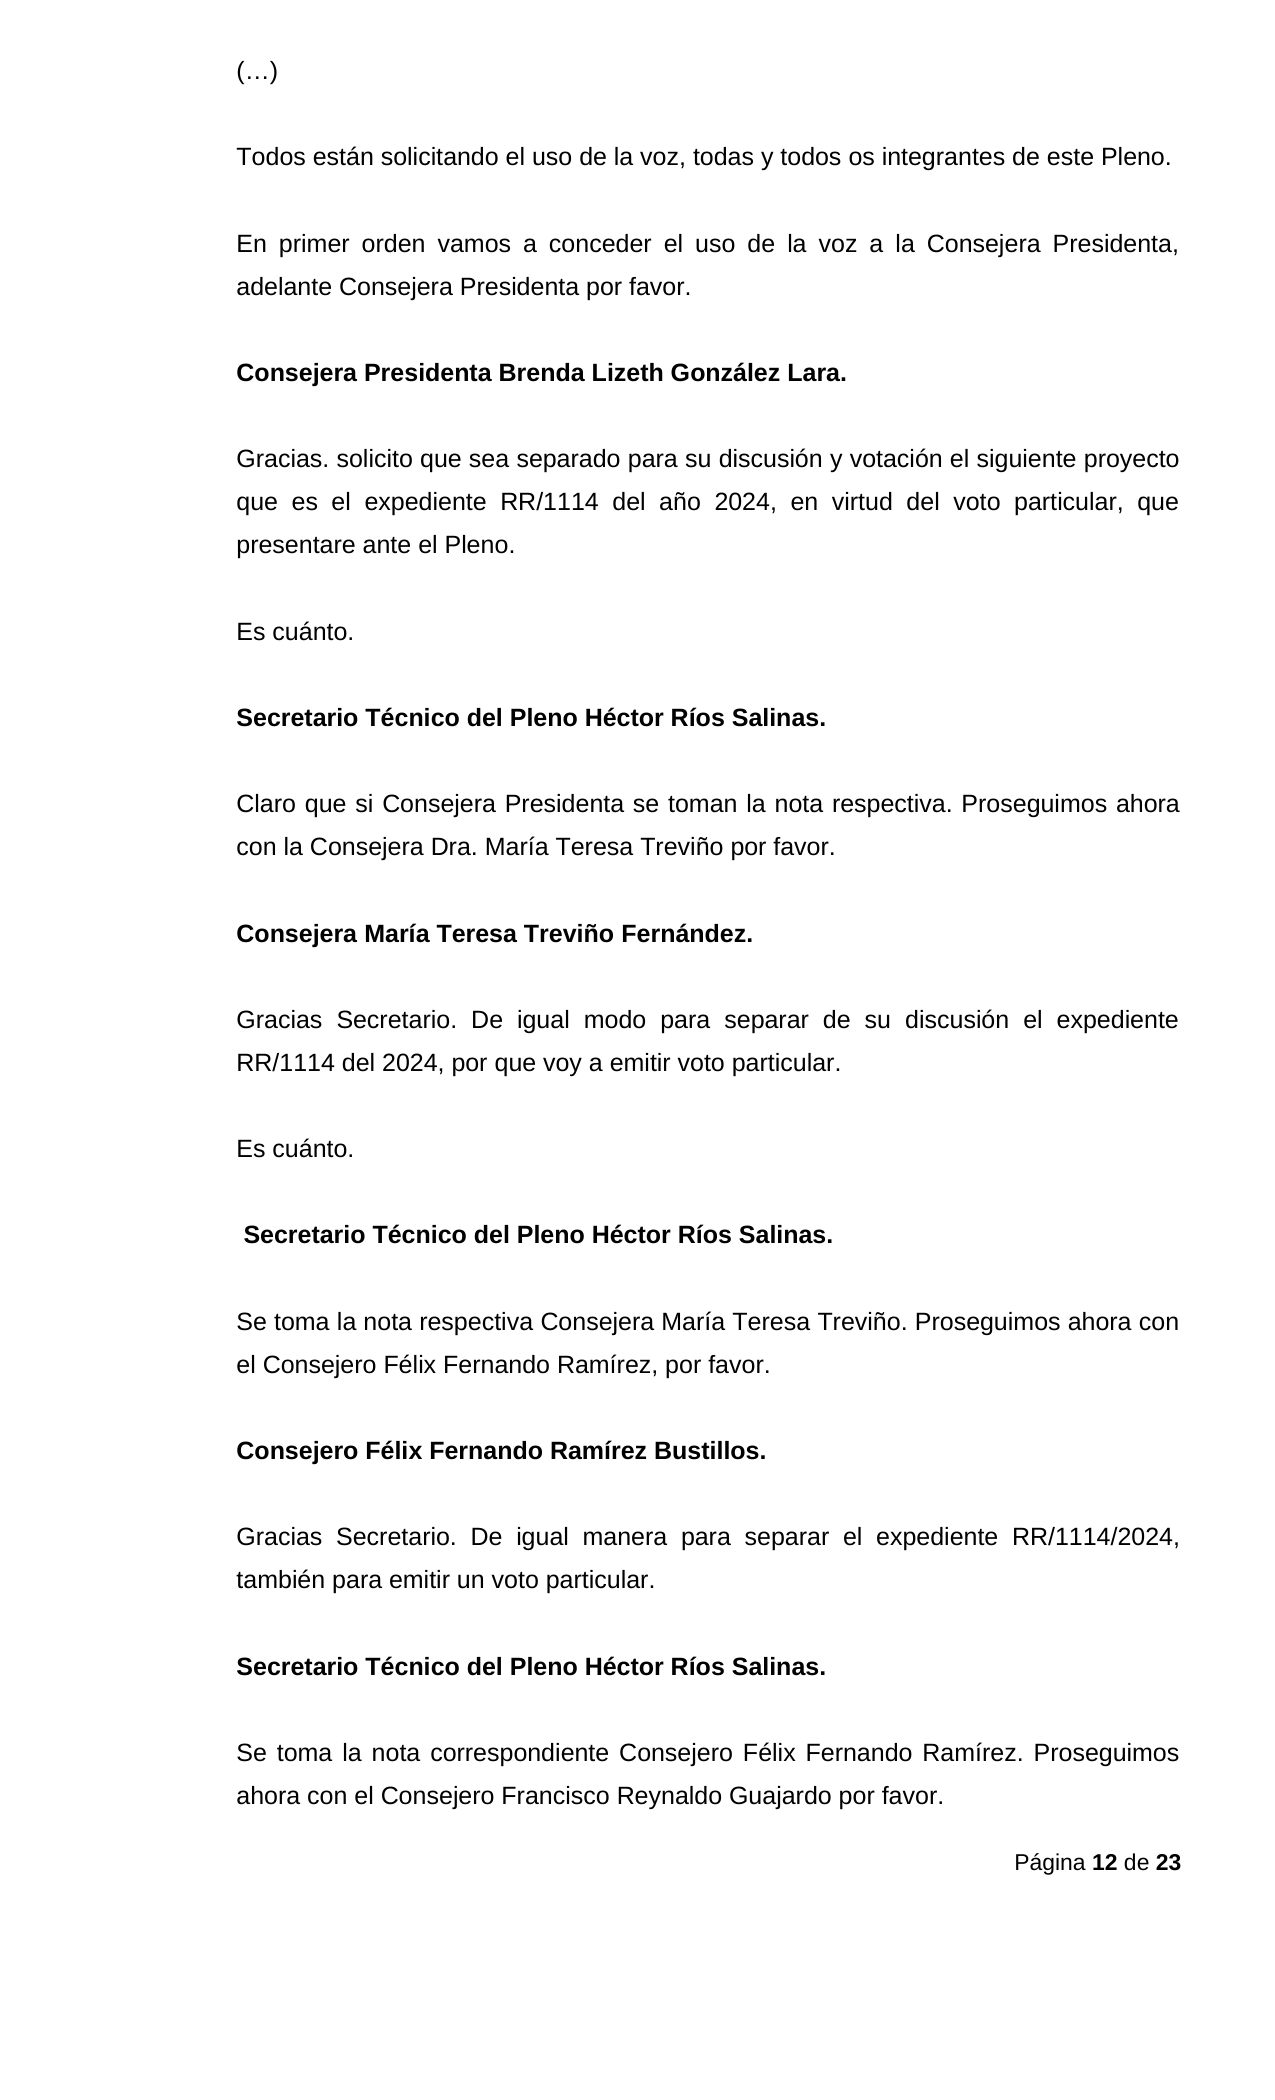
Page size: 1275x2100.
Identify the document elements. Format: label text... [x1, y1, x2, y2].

text Consejero Félix Fernando Ramírez Bustillos. [236, 1436, 1181, 1465]
text Secretario Técnico del Pleno Héctor Ríos Salinas. [236, 1652, 1181, 1681]
text Gracias Secretario. De igual manera para separar el expediente RR/1114/2024, también para emitir un voto particular. [236, 1522, 1181, 1594]
text Claro que si Consejera Presidenta se toman la nota respectiva. Proseguimos ahora con la Consejera Dra. María Teresa Treviño por favor. [236, 789, 1181, 861]
text Gracias Secretario. De igual modo para separar de su discusión el expediente RR/1114 del 2024, por que voy a emitir voto particular. [236, 1005, 1181, 1077]
text Es cuánto. [236, 617, 1181, 646]
text Se toma la nota correspondiente Consejero Félix Fernando Ramírez. Proseguimos ahora con el Consejero Francisco Reynaldo Guajardo por favor. [236, 1738, 1181, 1810]
text Se toma la nota respectiva Consejera María Teresa Treviño. Proseguimos ahora con el Consejero Félix Fernando Ramírez, por favor. [236, 1307, 1181, 1379]
text Gracias. solicito que sea separado para su discusión y votación el siguiente proyecto que es el expediente RR/1114 del año 2024, en virtud del voto particular, que presentare ante el Pleno. [236, 444, 1181, 559]
text Consejera María Teresa Treviño Fernández. [236, 919, 1181, 947]
text Es cuánto. [236, 1134, 1181, 1163]
text Todos están solicitando el uso de la voz, todas y todos os integrantes de este Pleno. [236, 142, 1181, 171]
text (…) [236, 56, 1181, 85]
text En primer orden vamos a conceder el uso de la voz a la Consejera Presidenta, adelante Consejera Presidenta por favor. [236, 229, 1181, 301]
text Consejera Presidenta Brenda Lizeth González Lara. [236, 358, 1181, 387]
text Secretario Técnico del Pleno Héctor Ríos Salinas. [236, 703, 1181, 732]
text Secretario Técnico del Pleno Héctor Ríos Salinas. [236, 1221, 1181, 1249]
